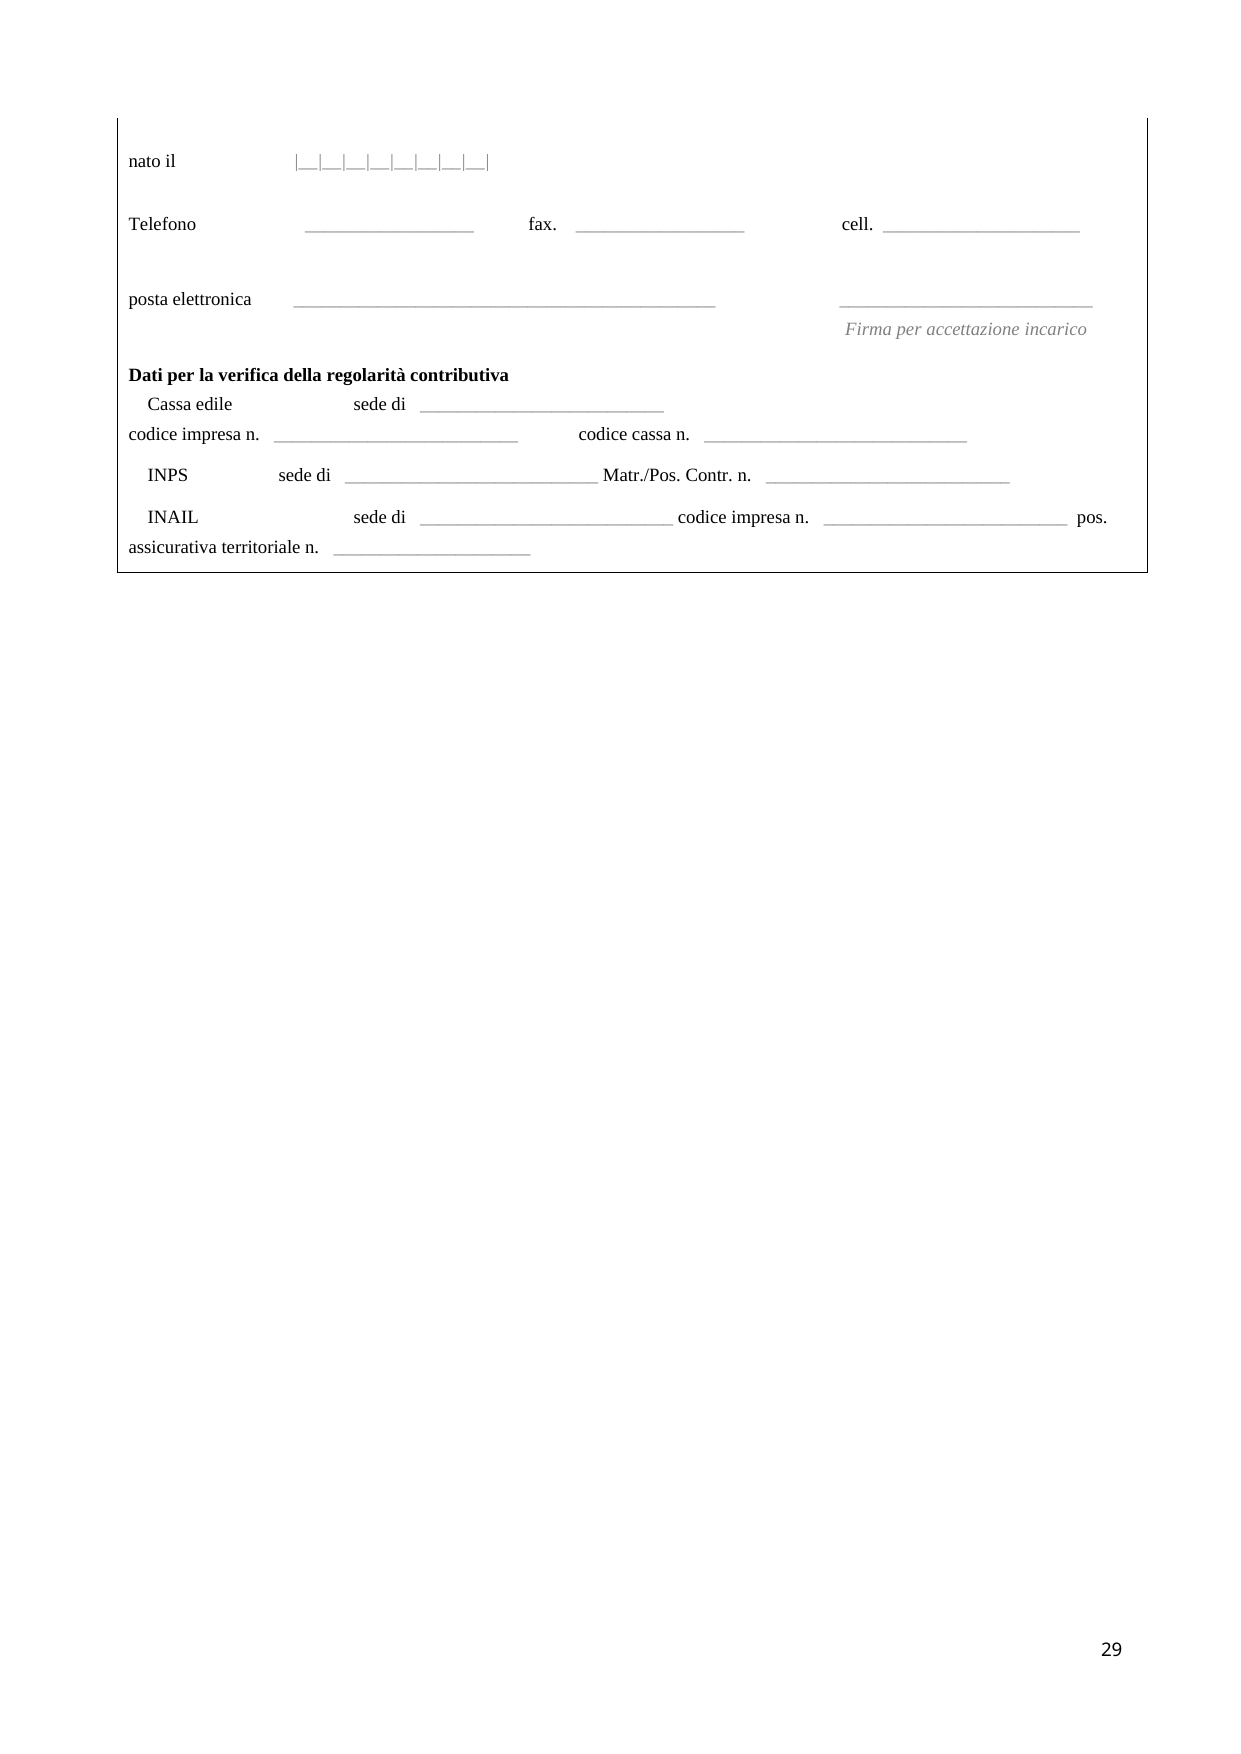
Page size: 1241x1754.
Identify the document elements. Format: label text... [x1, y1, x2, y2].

table_cell |__|__|__|__|__|__|__|__| [282, 118, 542, 173]
table_cell fax. __________________ [498, 174, 776, 236]
table_cell _____________________________________________ [282, 236, 786, 357]
table_cell nato il [118, 118, 282, 173]
table_cell Telefono [118, 174, 282, 236]
table_cell [786, 118, 1147, 173]
table_cell cell. _____________________ [776, 174, 1147, 236]
table_cell posta elettronica [118, 236, 282, 357]
table_cell [613, 118, 708, 173]
table_cell Dati per la verifica della regolarità contributiva  Cassa edile sede di __________________________ codice impresa n. __________________________ codice cassa n. ____________________________  INPS sede di ___________________________ Matr./Pos. Contr. n. __________________________  INAIL sede di ___________________________ codice impresa n. __________________________ pos. assicurativa territoriale n. _____________________ [118, 358, 1147, 572]
table_cell __________________ [282, 174, 498, 236]
table_cell [708, 118, 786, 173]
table_cell [542, 118, 613, 173]
table_cell ___________________________ Firma per accettazione incarico [786, 236, 1147, 357]
